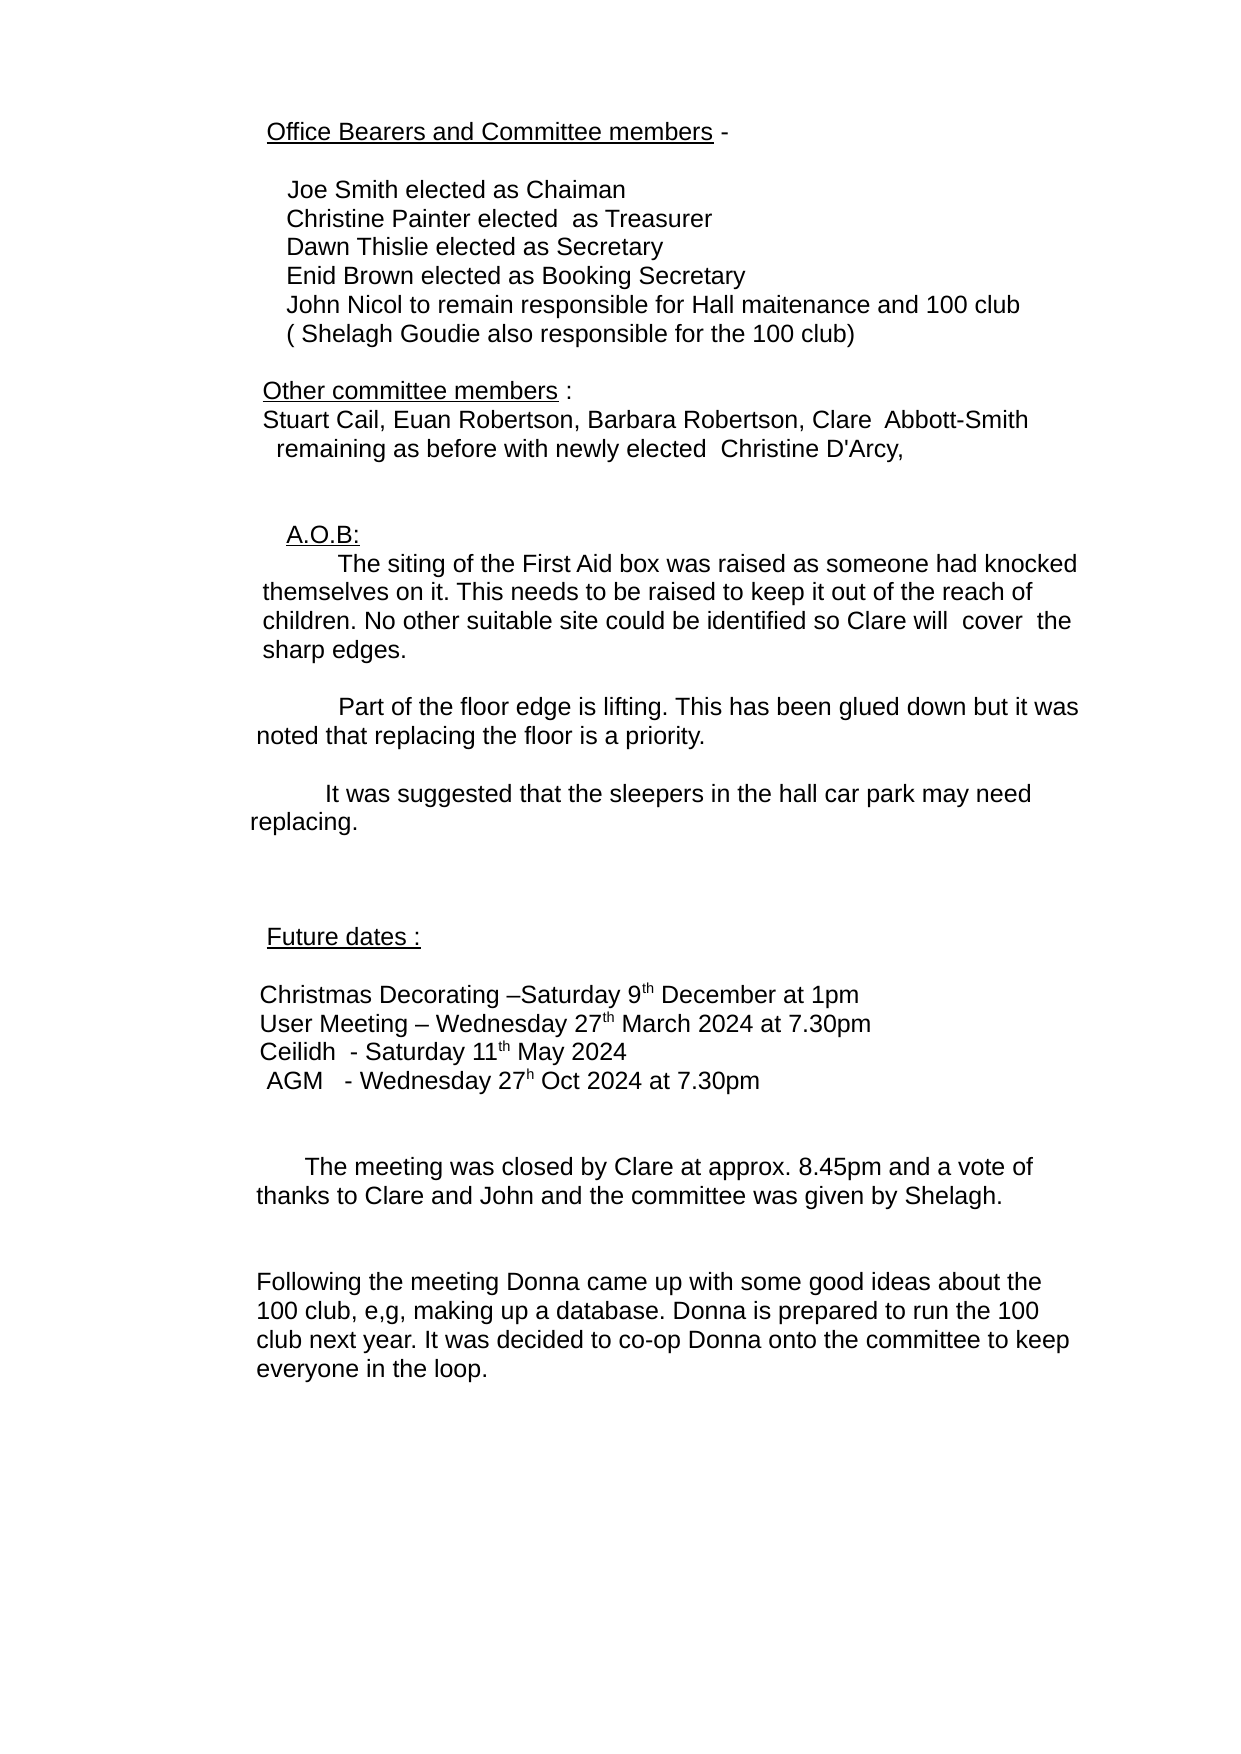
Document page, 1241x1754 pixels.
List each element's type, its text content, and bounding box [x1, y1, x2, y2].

text AGM - Wednesday 27h Oct 2024 at 7.30pm [211, 1066, 1090, 1095]
text Enid Brown elected as Booking Secretary [211, 261, 1165, 290]
text Christine Painter elected as Treasurer [211, 204, 1165, 232]
text Ceilidh - Saturday 11th May 2024 [211, 1037, 1090, 1066]
text ( Shelagh Goudie also responsible for the 100 club) [211, 319, 1165, 347]
text The meeting was closed by Clare at approx. 8.45pm and a vote of thanks to Clare and John and the committee was given by Shelagh. [256, 1152, 1090, 1210]
text It was suggested that the sleepers in the hall car park may need replacing. [250, 779, 1093, 836]
text A.O.B: [211, 520, 1099, 549]
text The siting of the First Aid box was raised as someone had knocked themselves on it. This needs to be raised to keep it out of the reach of children. No other suitable site could be identified so Clare will cover the sharp edges. [262, 549, 1099, 664]
text Other committee members : [262, 376, 1165, 405]
text User Meeting – Wednesday 27th March 2024 at 7.30pm [211, 1009, 1090, 1037]
text remaining as before with newly elected Christine D'Arcy, [262, 434, 1165, 462]
text Following the meeting Donna came up with some good ideas about the 100 club, e,g, making up a database. Donna is prepared to run the 100 club next year. It was decided to co-op Donna onto the committee to keep everyone in the loop. [256, 1267, 1090, 1382]
text Dawn Thislie elected as Secretary [211, 232, 1165, 261]
text Part of the floor edge is lifting. This has been glued down but it was noted that replacing the floor is a priority. [256, 692, 1104, 750]
text John Nicol to remain responsible for Hall maitenance and 100 club [211, 290, 1165, 319]
text Stuart Cail, Euan Robertson, Barbara Robertson, Clare Abbott-Smith [262, 405, 1165, 434]
text Office Bearers and Committee members - [211, 117, 1165, 146]
text Future dates : [211, 922, 1165, 951]
text Joe Smith elected as Chaiman [211, 175, 1165, 204]
text Christmas Decorating –Saturday 9th December at 1pm [211, 980, 1090, 1009]
